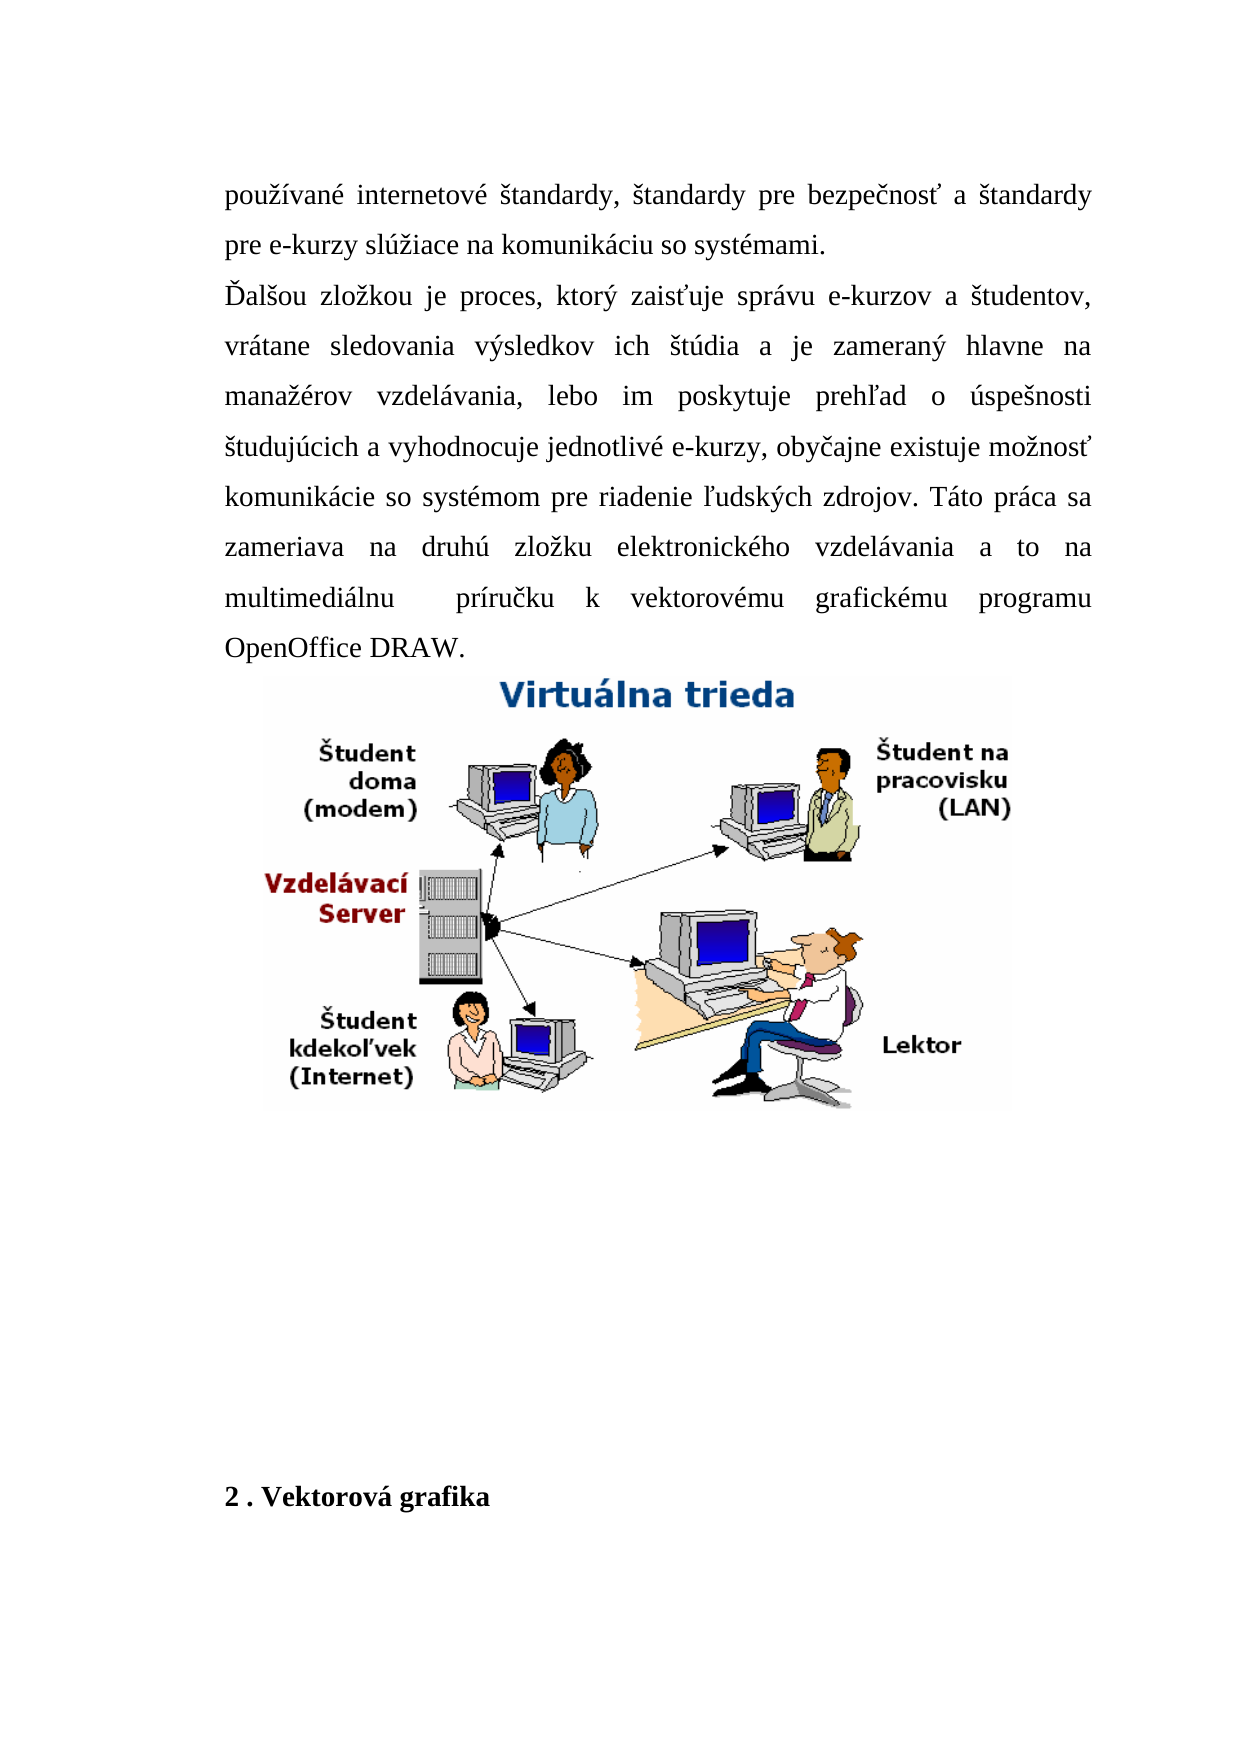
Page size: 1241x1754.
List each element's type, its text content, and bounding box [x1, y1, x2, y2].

picture [262, 676, 1013, 1111]
text Ďalšou zložkou je proces, ktorý zaisťuje správu e-kurzov a študentov, vrátane sledovania výsledkov ich štúdia a je zameraný hlavne na manažérov vzdelávania, lebo im poskytuje prehľad o úspešnosti študujúcich a vyhodnocuje jednotlivé e-kurzy, obyčajne existuje možnosť komunikácie so systémom pre riadenie ľudských zdrojov. Táto práca sa zameriava na druhú zložku elektronického vzdelávania a to na multimediálnu príručku k vektorovému grafickému programu OpenOffice DRAW. [224, 278, 1093, 663]
text 2 . Vektorová grafika [224, 1479, 1093, 1513]
text používané internetové štandardy, štandardy pre bezpečnosť a štandardy pre e-kurzy slúžiace na komunikáciu so systémami. [224, 177, 1093, 261]
